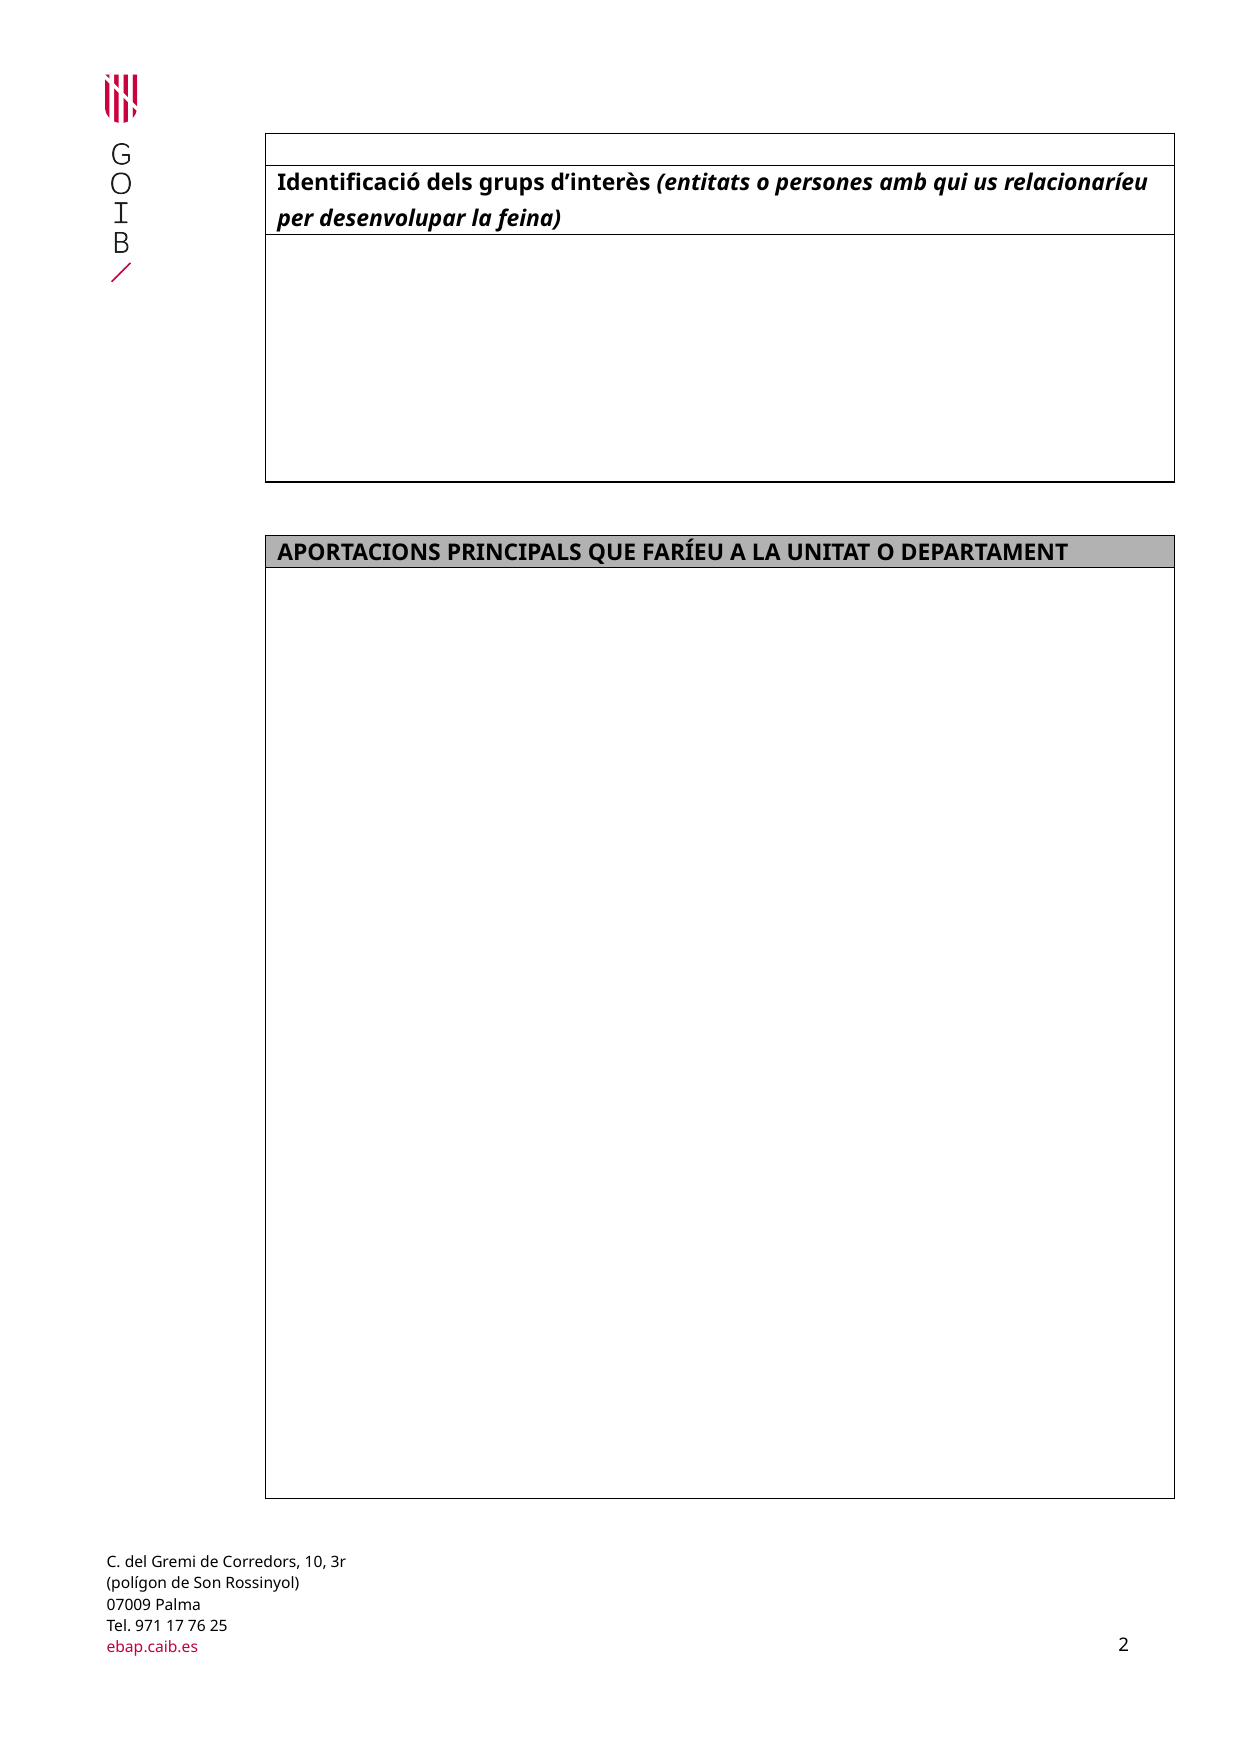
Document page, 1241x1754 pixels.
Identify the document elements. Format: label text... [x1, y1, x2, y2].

table_cell [266, 235, 1174, 481]
table_cell Identificació dels grups d’interès (entitats o persones amb qui us relacionaríeu per desenvolupar la feina) [266, 166, 1174, 233]
table_cell [266, 568, 1174, 1497]
table_header APORTACIONS PRINCIPALS QUE FARÍEU A LA UNITAT O DEPARTAMENT [266, 536, 1174, 567]
table_cell [266, 134, 1174, 165]
picture [76, 51, 166, 313]
